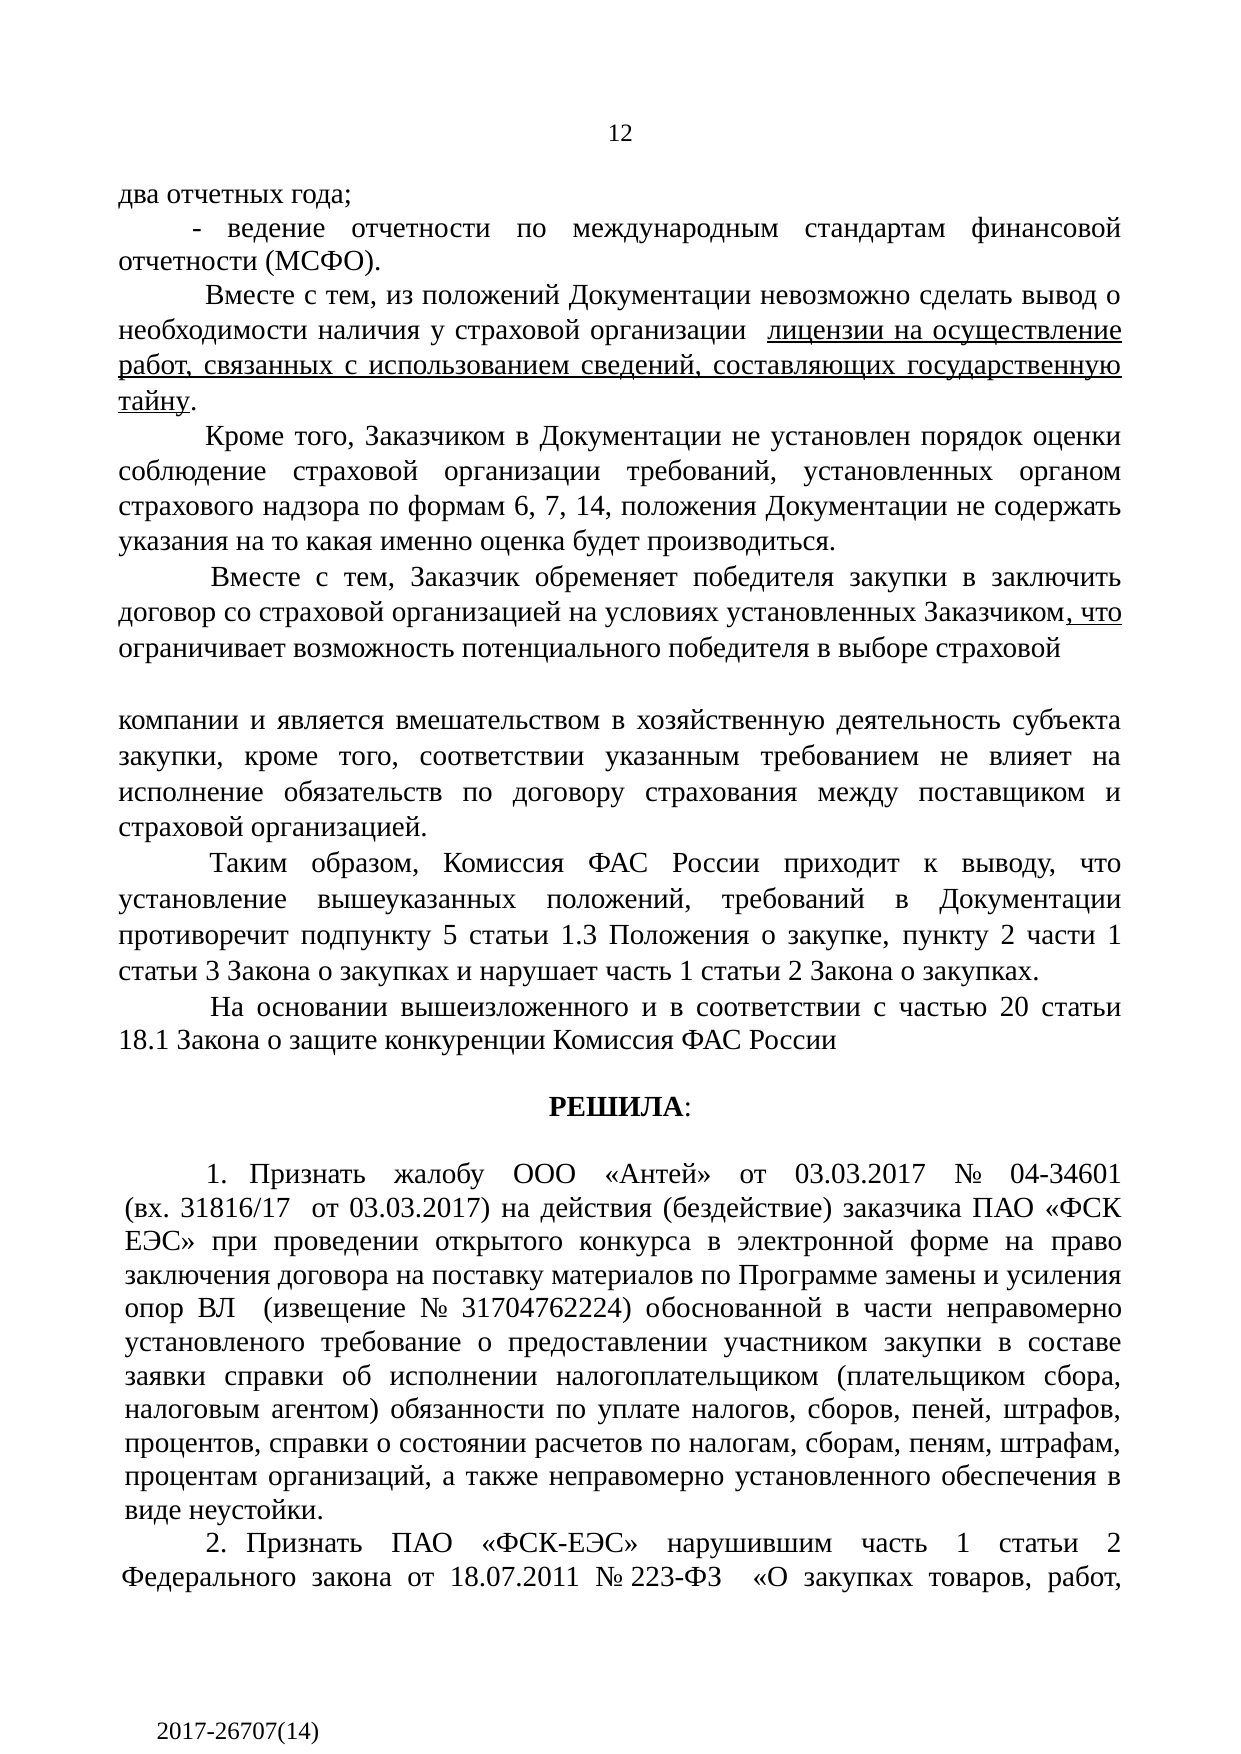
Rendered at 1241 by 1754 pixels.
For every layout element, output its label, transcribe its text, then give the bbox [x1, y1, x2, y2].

text Вместе с тем, Заказчик обременяет победителя закупки в заключить договор со страховой организацией на условиях установленных Заказчиком, что ограничивает возможность потенциального победителя в выборе страховой [118, 559, 1122, 664]
text Таким образом, Комиссия ФАС России приходит к выводу, что установление вышеуказанных положений, требований в Документации противоречит подпункту 5 статьи 1.3 Положения о закупке, пункту 2 части 1 статьи 3 Закона о закупках и нарушает часть 1 статьи 2 Закона о закупках. [118, 845, 1122, 986]
text Вместе с тем, из положений Документации невозможно сделать вывод о необходимости наличия у страховой организации лицензии на осуществление работ, связанных с использованием сведений, составляющих государственную [118, 277, 1122, 376]
text два отчетных года; [118, 176, 1122, 210]
text тайну. [118, 378, 1122, 416]
list Признать жалобу ООО «Антей» от 03.03.2017 № 04-34601 (вх. 31816/17 от 03.03.2017) на действия (бездействие) заказчика ПАО «ФСК ЕЭС» при проведении открытого конкурса в электронной форме на право заключения договора на поставку материалов по Программе замены и усиления опор ВЛ (извещение № 31704762224) обоснованной в части неправомерно установленого требование о предоставлении участником закупки в составе заявки справки об исполнении налогоплательщиком (плательщиком сбора, налоговым агентом) обязанности по уплате налогов, сборов, пеней, штрафов, процентов, справки о состоянии расчетов по налогам, сборам, пеням, штрафам, процентам организаций, а также неправомерно установленного обеспечения в виде неустойки. [124, 1156, 1122, 1525]
list Признать ПАО «ФСК-ЕЭС» нарушившим часть 1 статьи 2 Федерального закона от 18.07.2011 № 223-ФЗ «О закупках товаров, работ, [121, 1525, 1122, 1592]
text РЕШИЛА: [118, 1089, 1122, 1123]
text компании и является вмешательством в хозяйственную деятельность субъекта закупки, кроме того, соответствии указанным требованием не влияет на исполнение обязательств по договору страхования между поставщиком и страховой организацией. [118, 702, 1122, 843]
text На основании вышеизложенного и в соответствии с частью 20 статьи 18.1 Закона о защите конкуренции Комиссия ФАС России [118, 989, 1122, 1056]
text - ведение отчетности по международным стандартам финансовой отчетности (МСФО). [118, 210, 1122, 277]
text Кроме того, Заказчиком в Документации не установлен порядок оценки соблюдение страховой организации требований, установленных органом страхового надзора по формам 6, 7, 14, положения Документации не содержать указания на то какая именно оценка будет производиться. [118, 418, 1122, 557]
